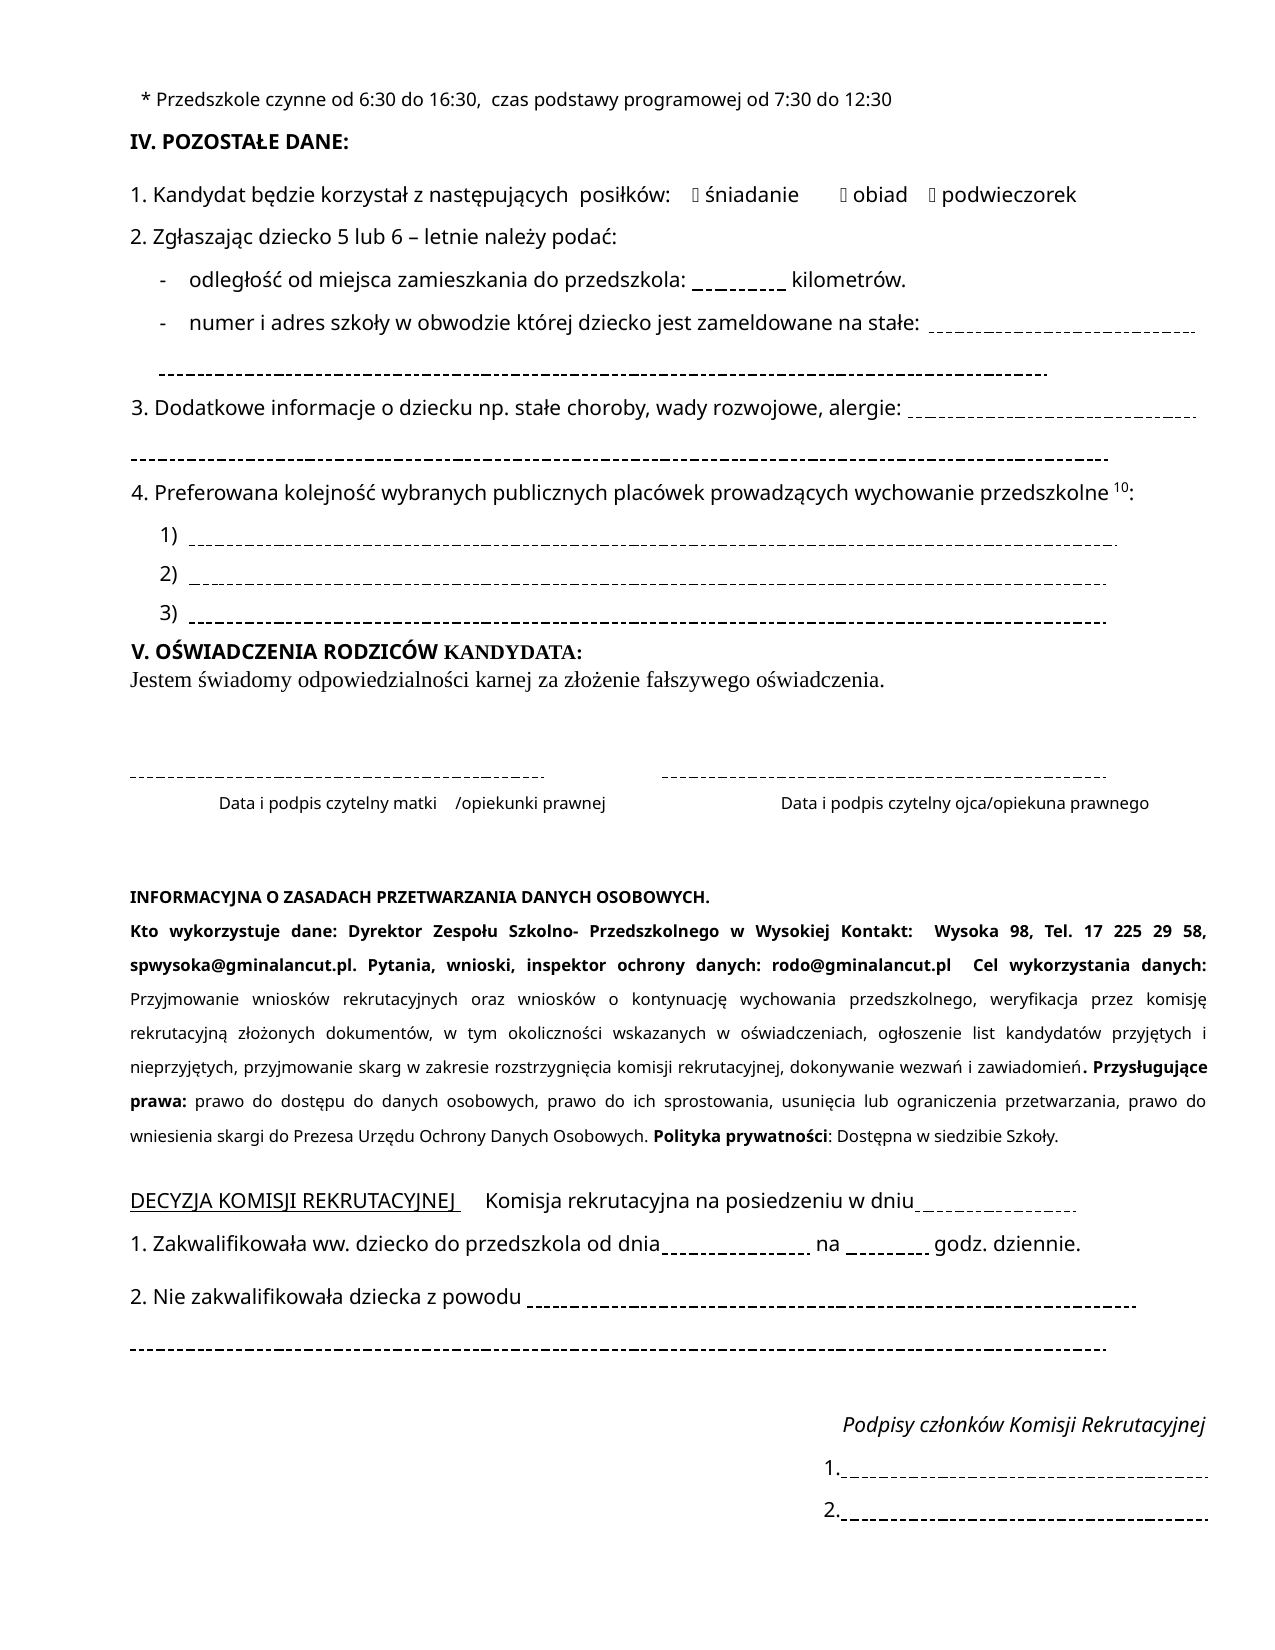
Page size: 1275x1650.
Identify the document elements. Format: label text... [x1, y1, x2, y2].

text 2) [159, 559, 1208, 588]
text DECYZJA KOMISJI REKRUTACYJNEJ Komisja rekrutacyjna na posiedzeniu w dniu [130, 1187, 1208, 1215]
text Kto wykorzystuje dane: Dyrektor Zespołu Szkolno- Przedszkolnego w Wysokiej Kontakt: Wysoka 98, Tel. 17 225 29 58, spwysoka@gminalancut.pl. Pytania, wnioski, inspektor ochrony danych: rodo@gminalancut.pl Cel wykorzystania danych: Przyjmowanie wniosków rekrutacyjnych oraz wniosków o kontynuację wychowania przedszkolnego, weryfikacja przez komisję rekrutacyjną złożonych dokumentów, w tym okoliczności wskazanych w oświadczeniach, ogłoszenie list kandydatów przyjętych i nieprzyjętych, przyjmowanie skarg w zakresie rozstrzygnięcia komisji rekrutacyjnej, dokonywanie wezwań i zawiadomień. Przysługujące prawa: prawo do dostępu do danych osobowych, prawo do ich sprostowania, usunięcia lub ograniczenia przetwarzania, prawo do wniesienia skargi do Prezesa Urzędu Ochrony Danych Osobowych. Polityka prywatności: Dostępna w siedzibie Szkoły. [130, 920, 1208, 1147]
text - odległość od miejsca zamieszkania do przedszkola: kilometrów. [130, 265, 1208, 293]
text 2. Zgłaszając dziecko 5 lub 6 – letnie należy podać: [130, 222, 1208, 251]
text 3. Dodatkowe informacje o dziecku np. stałe choroby, wady rozwojowe, alergie: [131, 393, 1208, 464]
text 4. Preferowana kolejność wybranych publicznych placówek prowadzących wychowanie przedszkolne 10: [131, 478, 1208, 506]
text Jestem świadomy odpowiedzialności karnej za złożenie fałszywego oświadczenia. [130, 666, 1208, 692]
text - numer i adres szkoły w obwodzie której dziecko jest zameldowane na stałe: [159, 308, 1208, 379]
text 3) [159, 598, 1208, 627]
text * Przedszkole czynne od 6:30 do 16:30, czas podstawy programowej od 7:30 do 12:30 IV. POZOSTAŁE DANE: [130, 84, 1208, 155]
text 1. Zakwalifikowała ww. dziecko do przedszkola od dnia na godz. dziennie. [130, 1229, 1208, 1258]
text 2. Nie zakwalifikowała dziecka z powodu [130, 1282, 1208, 1311]
text 1) [159, 521, 1208, 549]
text Data i podpis czytelny matki /opiekunki prawnej Data i podpis czytelny ojca/opiekuna prawnego [189, 792, 1208, 814]
text INFORMACYJNA O ZASADACH PRZETWARZANIA DANYCH OSOBOWYCH. [130, 886, 1208, 908]
text Podpisy członków Komisji Rekrutacyjnej [130, 1410, 1208, 1438]
text V. OŚWIADCZENIA RODZICÓW KANDYDATA: [131, 637, 1208, 666]
text 1. Kandydat będzie korzystał z następujących posiłków:  śniadanie  obiad  podwieczorek [130, 180, 1208, 208]
